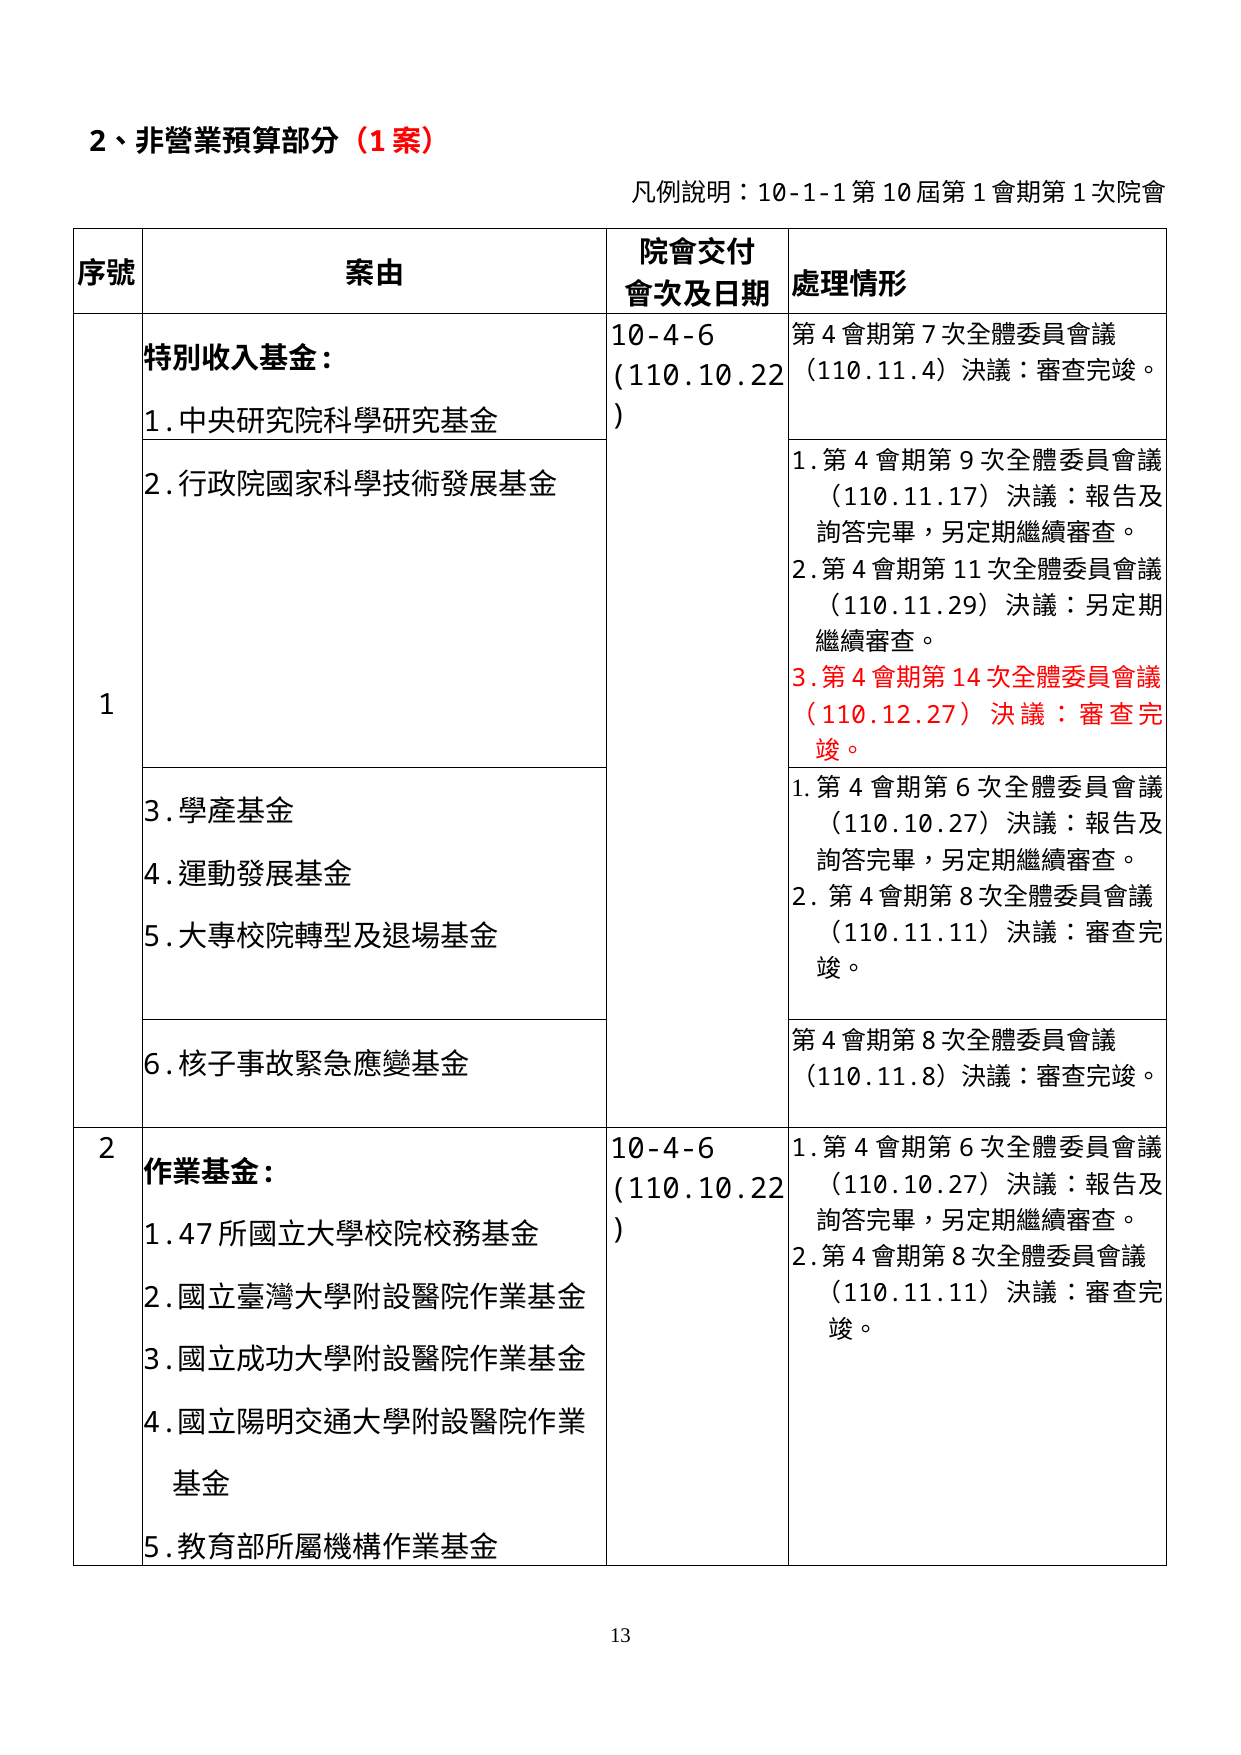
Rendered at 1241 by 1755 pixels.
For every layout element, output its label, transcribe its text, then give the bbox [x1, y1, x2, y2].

table_cell 3.學產基金 4.運動發展基金 5.大專校院轉型及退場基金 [143, 768, 606, 1019]
table_cell 第4會期第6次全體委員會議（110.10.27）決議：報告及詢答完畢，另定期繼續審查。 第4會期第8次全體委員會議 （110.11.11）決議：審查完竣。 [789, 768, 1166, 1019]
table_header 序號 [74, 229, 142, 313]
text 凡例說明：10-1-1第10屆第1會期第1次院會 [74, 173, 1166, 209]
table_cell [74, 1128, 142, 1565]
table_header 案由 [143, 229, 606, 313]
table_cell 10-4-6 (110.10.22) [607, 1128, 788, 1565]
table_cell 第4會期第7次全體委員會議 （110.11.4）決議：審查完竣。 [789, 314, 1166, 439]
table_cell 2.行政院國家科學技術發展基金 [143, 440, 606, 767]
table_cell [74, 314, 142, 1127]
table_cell 6.核子事故緊急應變基金 [143, 1020, 606, 1127]
table_cell 第4會期第8次全體委員會議 （110.11.8）決議：審查完竣。 [789, 1020, 1166, 1127]
table_cell 10-4-6 (110.10.22) [607, 314, 788, 1127]
table_header 院會交付 會次及日期 [607, 229, 788, 313]
table_cell 特別收入基金: 1.中央研究院科學研究基金 [143, 314, 606, 439]
table_cell 1.第4會期第9次全體委員會議（110.11.17）決議：報告及詢答完畢，另定期繼續審查。 2.第4會期第11次全體委員會議（110.11.29）決議：另定期繼續審查。 3.第4會期第14次全體委員會議 （110.12.27）決議：審查完竣。 [789, 440, 1166, 767]
table_cell 1.第4會期第6次全體委員會議（110.10.27）決議：報告及詢答完畢，另定期繼續審查。 2.第4會期第8次全體委員會議 （110.11.11）決議：審查完竣。 [789, 1128, 1166, 1565]
table_cell 作業基金: 1.47所國立大學校院校務基金 2.國立臺灣大學附設醫院作業基金 3.國立成功大學附設醫院作業基金 4.國立陽明交通大學附設醫院作業基金 5.教育部所屬機構作業基金 [143, 1128, 606, 1565]
text 2、非營業預算部分（1案） [74, 118, 1166, 160]
table_header 處理情形 [789, 229, 1166, 313]
